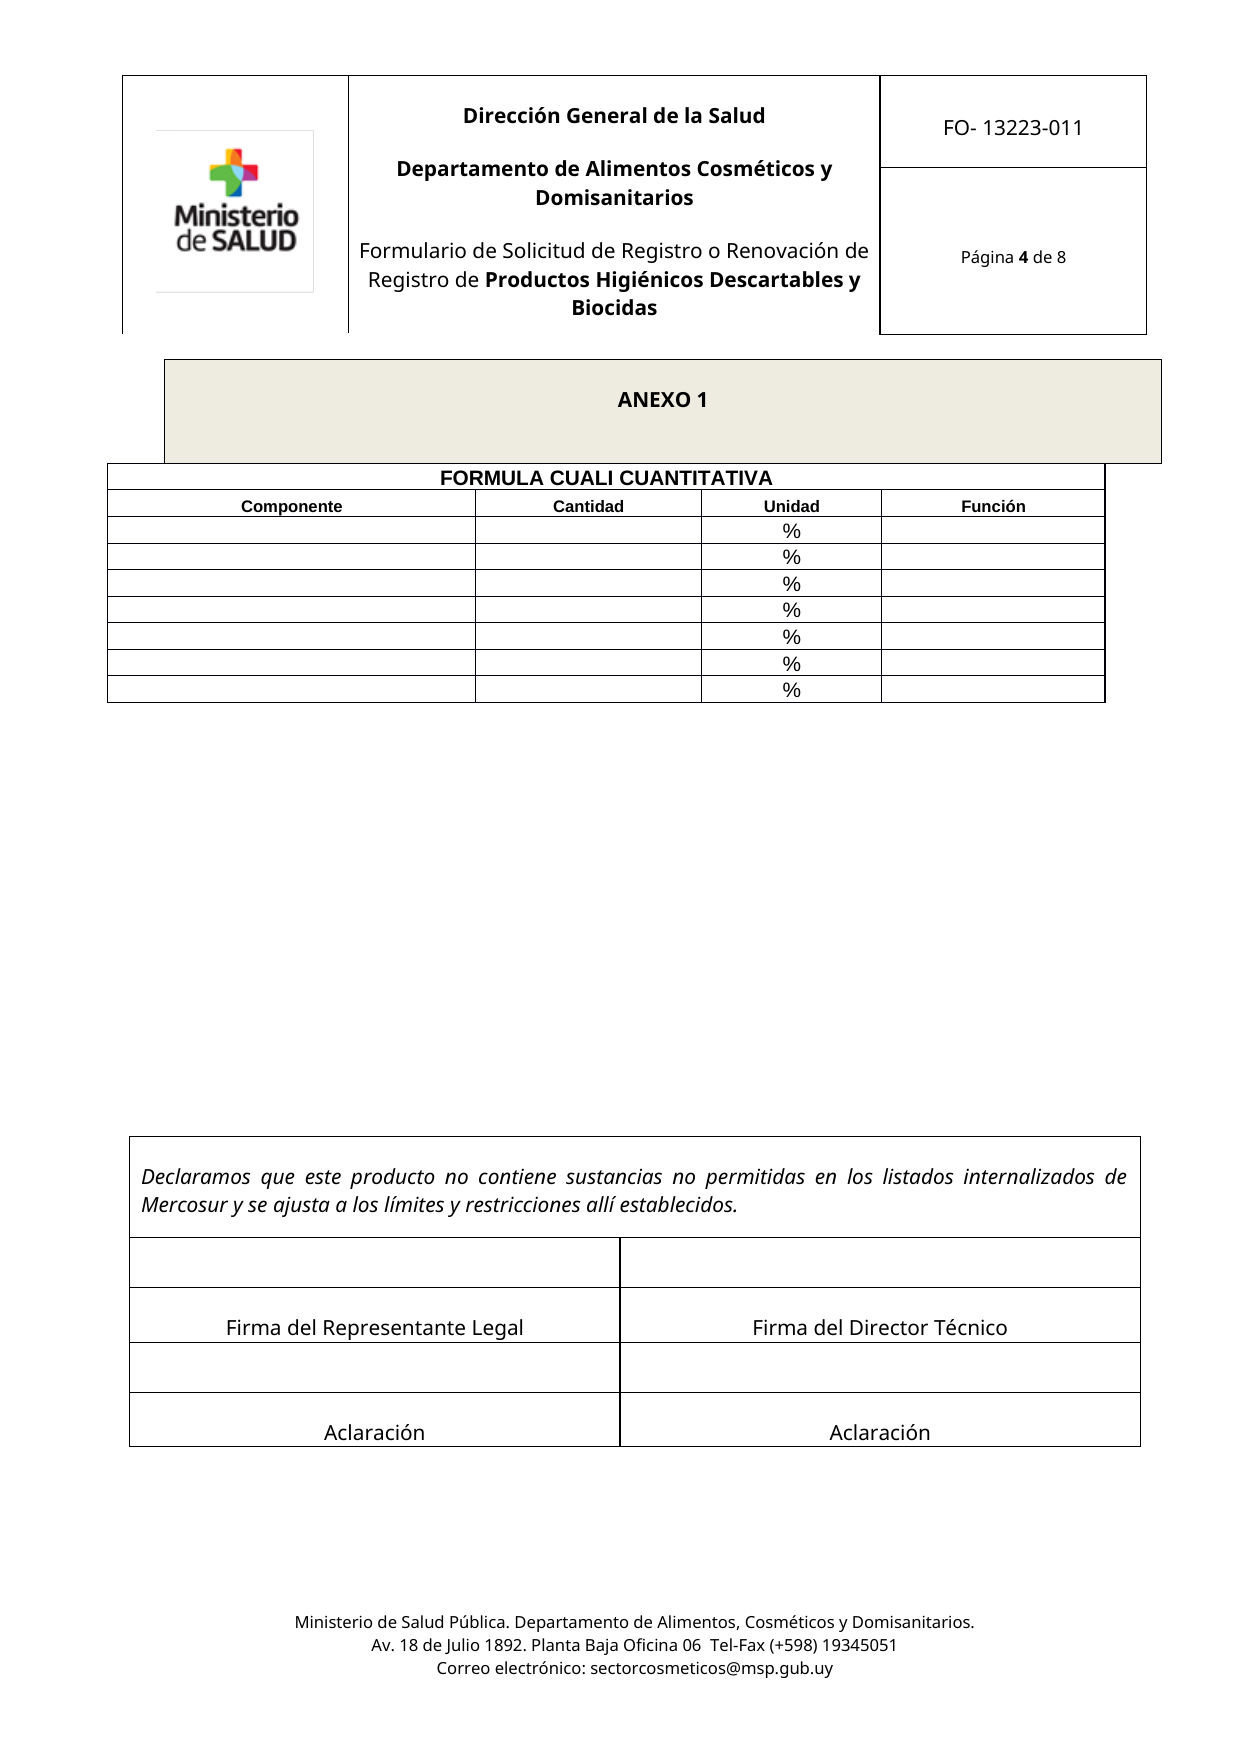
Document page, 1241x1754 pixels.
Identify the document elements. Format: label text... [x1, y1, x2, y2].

table_cell [108, 544, 475, 569]
table_cell % [702, 544, 881, 569]
table_cell % [702, 517, 881, 542]
table_cell FORMULA CUALI CUANTITATIVA [108, 464, 1104, 489]
table_cell % [702, 676, 881, 702]
table_cell [1106, 675, 1162, 702]
table_cell [882, 570, 1104, 596]
table_cell [882, 597, 1104, 622]
table_cell Componente [108, 490, 475, 516]
table_cell % [702, 570, 881, 596]
table_cell [882, 544, 1104, 569]
table_cell Unidad [702, 490, 881, 516]
table_cell [476, 650, 701, 675]
table_cell % [702, 623, 881, 649]
table_cell [1106, 569, 1162, 596]
table_cell Aclaración [130, 1393, 619, 1446]
table_cell Firma del Director Técnico [621, 1288, 1140, 1342]
picture [156, 129, 317, 294]
table_cell [108, 650, 475, 675]
table_cell [1106, 543, 1162, 569]
table_cell [108, 623, 475, 649]
table_cell [108, 414, 164, 463]
table_cell [882, 517, 1104, 542]
table_cell Cantidad [476, 490, 701, 516]
table_header Declaramos que este producto no contiene sustancias no permitidas en los listados internalizados de Mercosur y se ajusta a los límites y restricciones allí establecidos. [130, 1137, 1140, 1237]
table_cell [130, 1343, 619, 1392]
table_cell [1106, 489, 1162, 516]
table_cell % [702, 650, 881, 675]
table_header [108, 359, 164, 414]
table_cell [621, 1343, 1140, 1392]
table_header ANEXO 1 [165, 360, 1161, 414]
table_cell [476, 597, 701, 622]
table_cell [165, 414, 1161, 463]
table_cell [108, 570, 475, 596]
table_cell Aclaración [621, 1393, 1140, 1446]
table_cell [476, 570, 701, 596]
table_cell [130, 1238, 619, 1287]
table_cell [1106, 464, 1162, 489]
table_cell [108, 517, 475, 542]
table_cell [1106, 596, 1162, 622]
table_cell [476, 517, 701, 542]
table_cell [1106, 649, 1162, 675]
table_cell % [702, 597, 881, 622]
table_cell [882, 650, 1104, 675]
table_cell [108, 597, 475, 622]
table_cell [476, 544, 701, 569]
table_cell [1106, 516, 1162, 542]
table_cell [476, 623, 701, 649]
table_cell [1106, 622, 1162, 649]
table_cell [621, 1238, 1140, 1287]
table_cell [882, 676, 1104, 702]
table_cell [476, 676, 701, 702]
table_cell Función [882, 490, 1104, 516]
table_cell [108, 676, 475, 702]
table_cell [882, 623, 1104, 649]
table_cell Firma del Representante Legal [130, 1288, 619, 1342]
